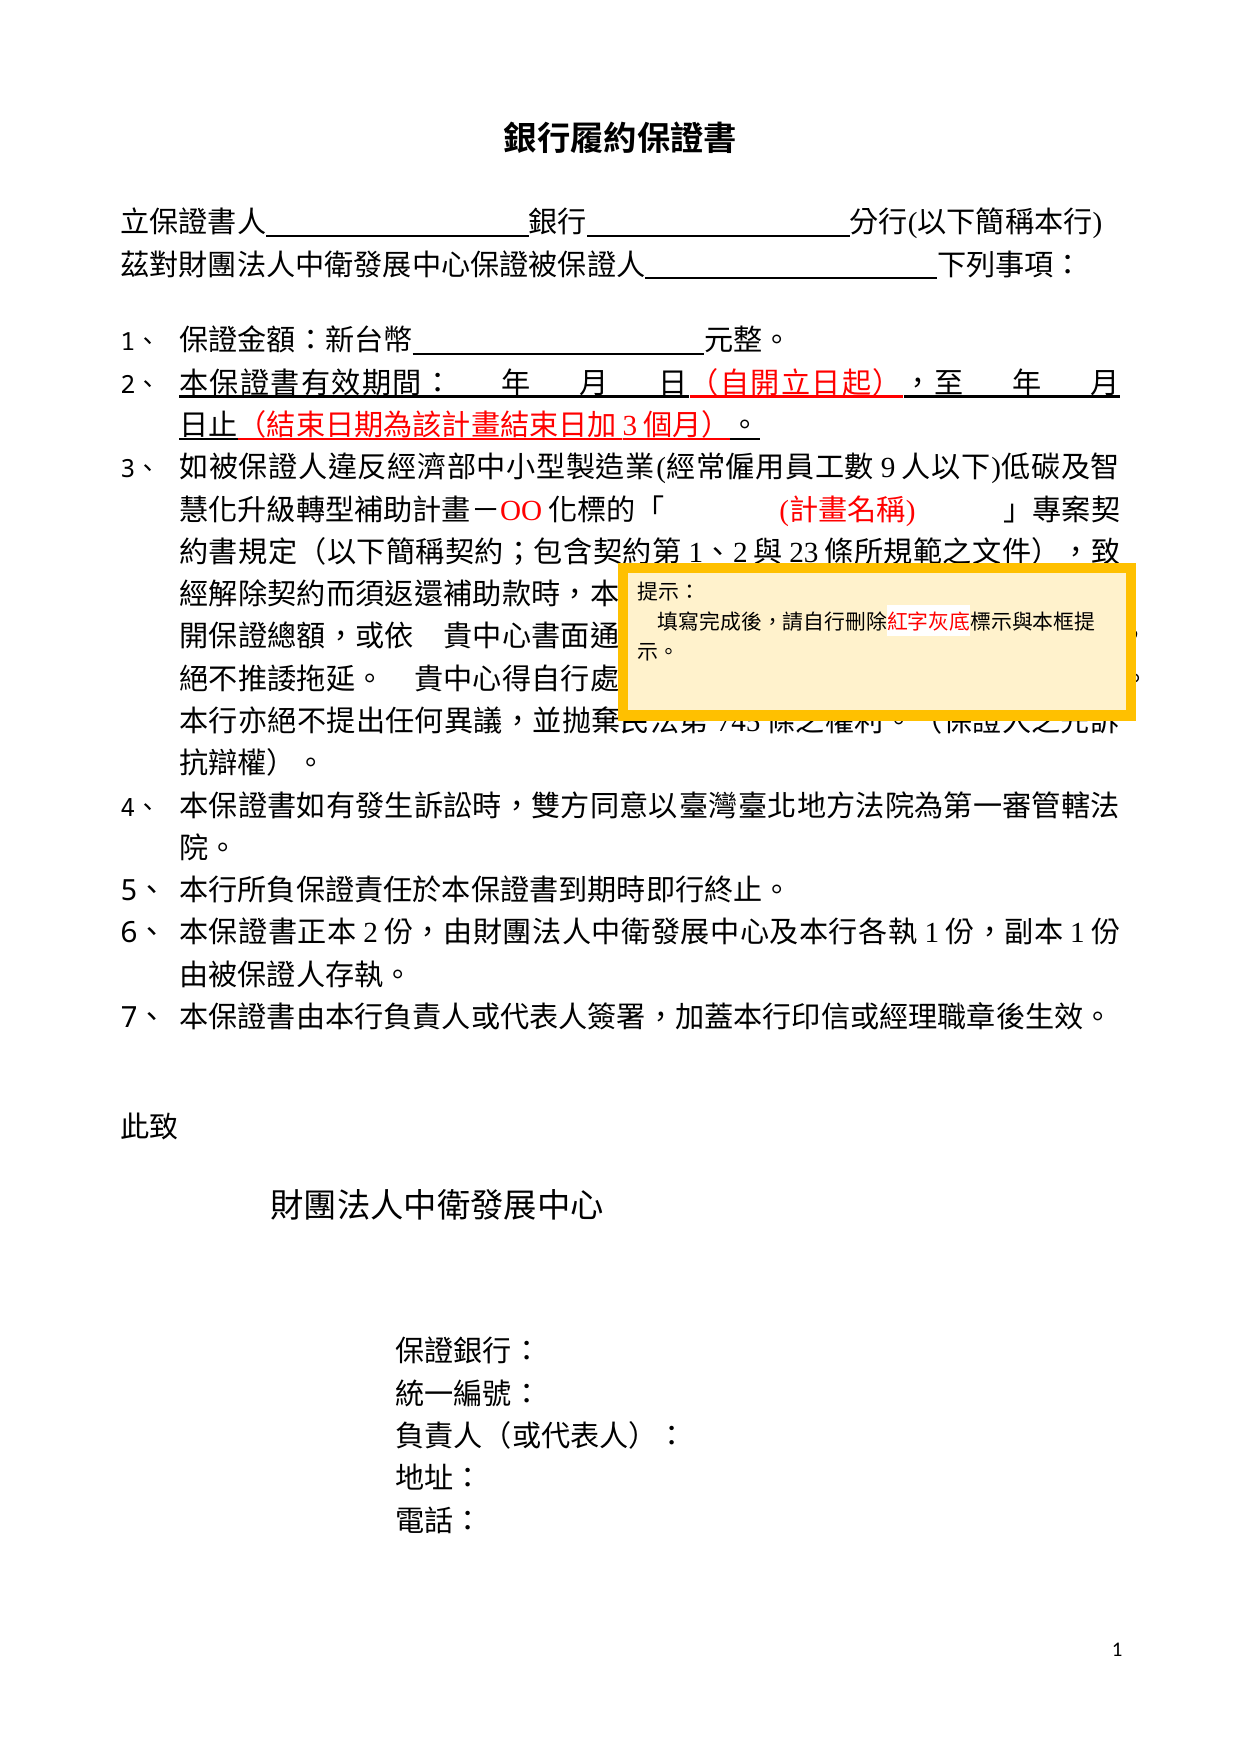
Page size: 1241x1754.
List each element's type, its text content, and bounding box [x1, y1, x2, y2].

text 此致 [120, 1103, 1120, 1146]
list 本保證書正本2份，由財團法人中衛發展中心及本行各執1份，副本1份由被保證人存執。 [120, 909, 1120, 994]
text 電話： [120, 1497, 1120, 1539]
list 本行所負保證責任於本保證書到期時即行終止。 [120, 867, 1120, 909]
text 地址： [120, 1455, 1120, 1497]
list 本保證書有效期間： 年 月 日（自開立日起），至 年 月 日止（結束日期為該計畫結束日加3個月）。 [120, 359, 1120, 444]
text 財團法人中衛發展中心 [120, 1179, 1120, 1227]
text 統一編號： [120, 1370, 1120, 1412]
text 立保證書人 銀行 分行(以下簡稱本行) [120, 199, 1120, 241]
list 本保證書如有發生訴訟時，雙方同意以臺灣臺北地方法院為第一審管轄法院。 [120, 782, 1120, 867]
text 保證銀行： [120, 1328, 1120, 1370]
list 保證金額：新台幣 元整。 [120, 317, 1120, 359]
text 銀行履約保證書 [120, 112, 1120, 160]
text 茲對財團法人中衛發展中心保證被保證人 下列事項： [120, 241, 1120, 283]
list 本保證書由本行負責人或代表人簽署，加蓋本行印信或經理職章後生效。 [120, 994, 1120, 1036]
list 如被保證人違反經濟部中小型製造業(經常僱用員工數9人以下)低碳及智慧化升級轉型補助計畫－OO化標的「 (計畫名稱) 」專案契約書規定（以下簡稱契約；包含契約第1、2與23條所規範之文件），致經解除契約而須返還補助款時，本行於接獲 貴中心書面通知當即撥付前開保證總額，或依 貴中心書面通知所載金額，在該保證總額內如數撥付，絕不推諉拖延。 貴中心得自行處理該款，無需經過任何法律或行政程序。本行亦絕不提出任何異議，並抛棄民法第745條之權利。（保證人之先訴抗辯權）。 [120, 444, 1120, 782]
text 負責人（或代表人）： [120, 1412, 1120, 1455]
